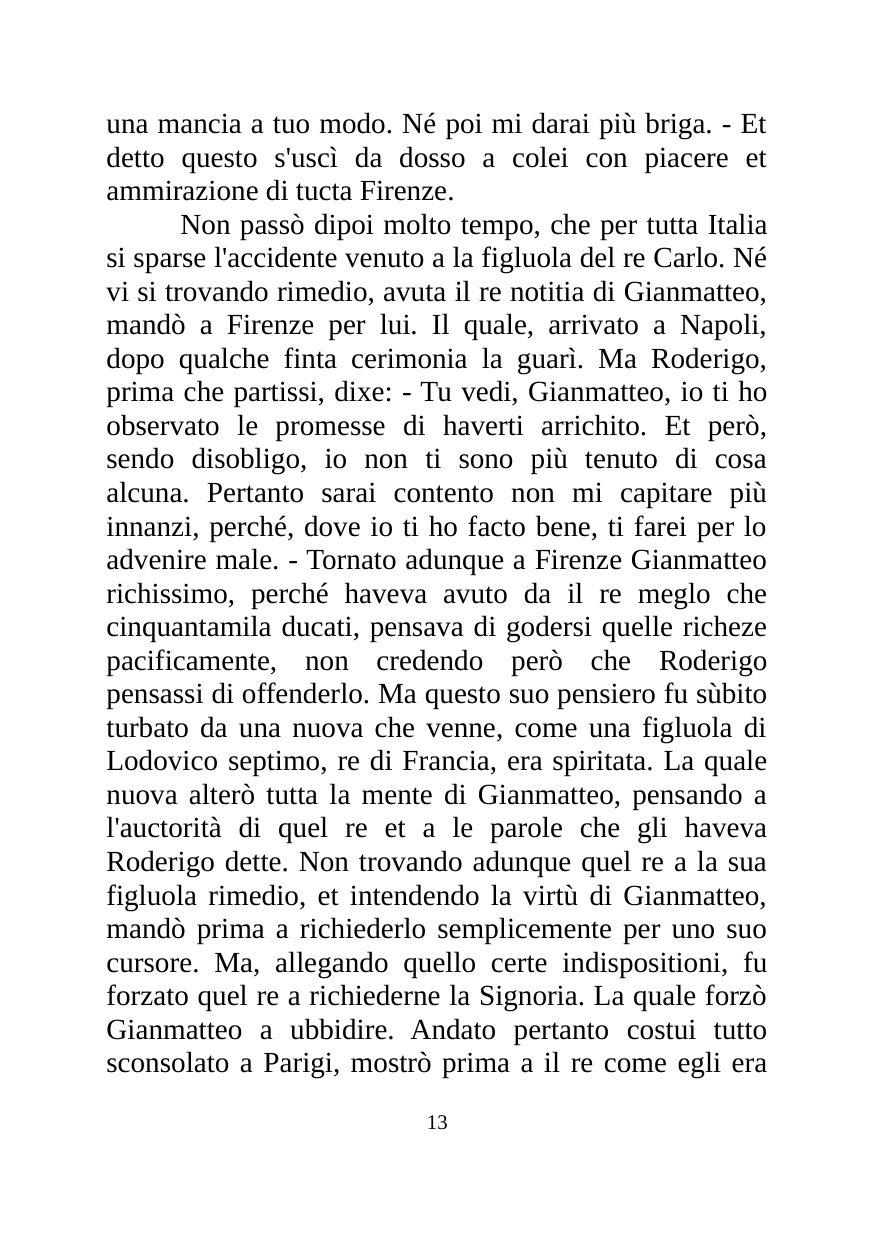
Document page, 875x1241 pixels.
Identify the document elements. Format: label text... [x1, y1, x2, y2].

text una mancia a tuo modo. Né poi mi darai più briga. - Et detto questo s'uscì da dosso a colei con piacere et ammirazione di tucta Firenze. [106, 106, 768, 207]
text Non passò dipoi molto tempo, che per tutta Italia si sparse l'accidente venuto a la figluola del re Carlo. Né vi si trovando rimedio, avuta il re notitia di Gianmatteo, mandò a Firenze per lui. Il quale, arrivato a Napoli, dopo qualche finta cerimonia la guarì. Ma Roderigo, prima che partissi, dixe: - Tu vedi, Gianmatteo, io ti ho observato le promesse di haverti arrichito. Et però, sendo disobligo, io non ti sono più tenuto di cosa alcuna. Pertanto sarai contento non mi capitare più innanzi, perché, dove io ti ho facto bene, ti farei per lo advenire male. - Tornato adunque a Firenze Gianmatteo richissimo, perché haveva avuto da il re meglo che cinquantamila ducati, pensava di godersi quelle richeze pacificamente, non credendo però che Roderigo pensassi di offenderlo. Ma questo suo pensiero fu sùbito turbato da una nuova che venne, come una figluola di Lodovico septimo, re di Francia, era spiritata. La quale nuova alterò tutta la mente di Gianmatteo, pensando a l'auctorità di quel re et a le parole che gli haveva Roderigo dette. Non trovando adunque quel re a la sua figluola rimedio, et intendendo la virtù di Gianmatteo, mandò prima a richiederlo semplicemente per uno suo cursore. Ma, allegando quello certe indispositioni, fu forzato quel re a richiederne la Signoria. La quale forzò Gianmatteo a ubbidire. Andato pertanto costui tutto sconsolato a Parigi, mostrò prima a il re come egli era [106, 207, 768, 1079]
